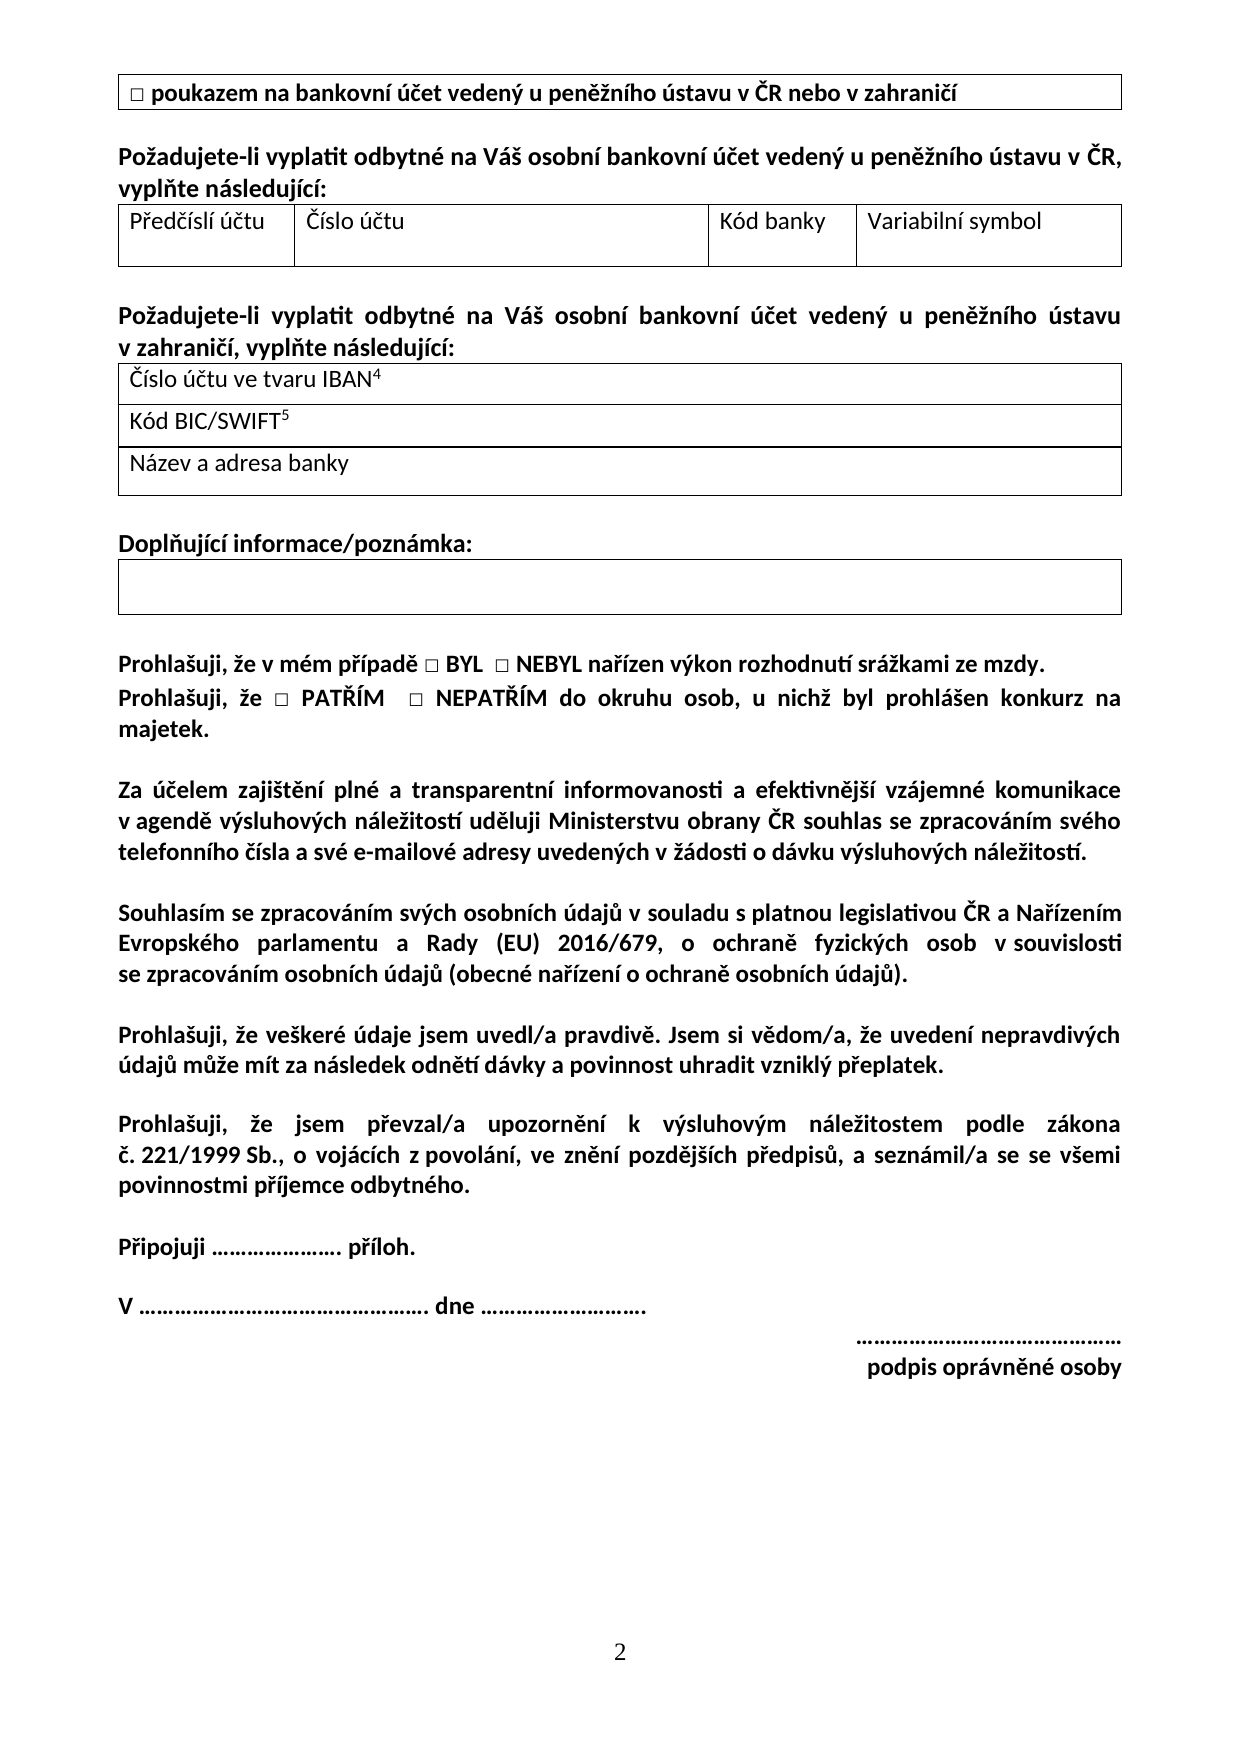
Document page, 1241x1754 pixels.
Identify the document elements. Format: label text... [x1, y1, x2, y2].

text Prohlašuji, že veškeré údaje jsem uvedl/a pravdivě. Jsem si vědom/a, že uvedení nepravdivých údajů může mít za následek odnětí dávky a povinnost uhradit vzniklý přeplatek. [118, 1019, 1122, 1080]
text Prohlašuji, že v mém případě ☐ BYL ☐ NEBYL nařízen výkon rozhodnutí srážkami ze mzdy. [118, 646, 1122, 679]
table_cell Název a adresa banky [119, 448, 1121, 495]
table_header Číslo účtu ve tvaru IBAN [119, 364, 1121, 404]
text podpis oprávněné osoby [118, 1351, 1122, 1382]
table_cell Kód BIC/SWIFT [119, 405, 1121, 446]
text Doplňující informace/poznámka: [118, 527, 1122, 558]
table_header Předčíslí účtu [119, 205, 294, 266]
table_header Variabilní symbol [857, 205, 1121, 266]
text Připojuji …………………. příloh. [118, 1231, 1122, 1261]
text Za účelem zajištění plné a transparentní informovanosti a efektivnější vzájemné komunikace v agendě výsluhových náležitostí uděluji Ministerstvu obrany ČR souhlas se zpracováním svého telefonního čísla a své e-mailové adresy uvedených v žádosti o dávku výsluhových náležitostí. [118, 775, 1122, 866]
table_header ☐ poukazem na bankovní účet vedený u peněžního ústavu v ČR nebo v zahraničí [119, 75, 1121, 109]
text Prohlašuji, že jsem převzal/a upozornění k výsluhovým náležitostem podle zákona č. 221/1999 Sb., o vojácích z povolání, ve znění pozdějších předpisů, a seznámil/a se se všemi povinnostmi příjemce odbytného. [118, 1109, 1122, 1200]
text Prohlašuji, že ☐ PATŘÍM ☐ NEPATŘÍM do okruhu osob, u nichž byl prohlášen konkurz na majetek. [118, 679, 1122, 744]
text Souhlasím se zpracováním svých osobních údajů v souladu s platnou legislativou ČR a Nařízením Evropského parlamentu a Rady (EU) 2016/679, o ochraně fyzických osob v souvislosti se zpracováním osobních údajů (obecné nařízení o ochraně osobních údajů). [118, 897, 1122, 988]
table_header Číslo účtu [295, 205, 708, 266]
table_header Kód banky [709, 205, 856, 266]
text V …………………………………………. dne ………………………. [118, 1290, 1122, 1321]
text ……………………………………… [118, 1321, 1122, 1351]
text Požadujete-li vyplatit odbytné na Váš osobní bankovní účet vedený u peněžního ústavu v ČR, vyplňte následující: [118, 141, 1122, 204]
table_header [119, 560, 1121, 614]
text Požadujete-li vyplatit odbytné na Váš osobní bankovní účet vedený u peněžního ústavu v zahraničí, vyplňte následující: [118, 299, 1122, 362]
